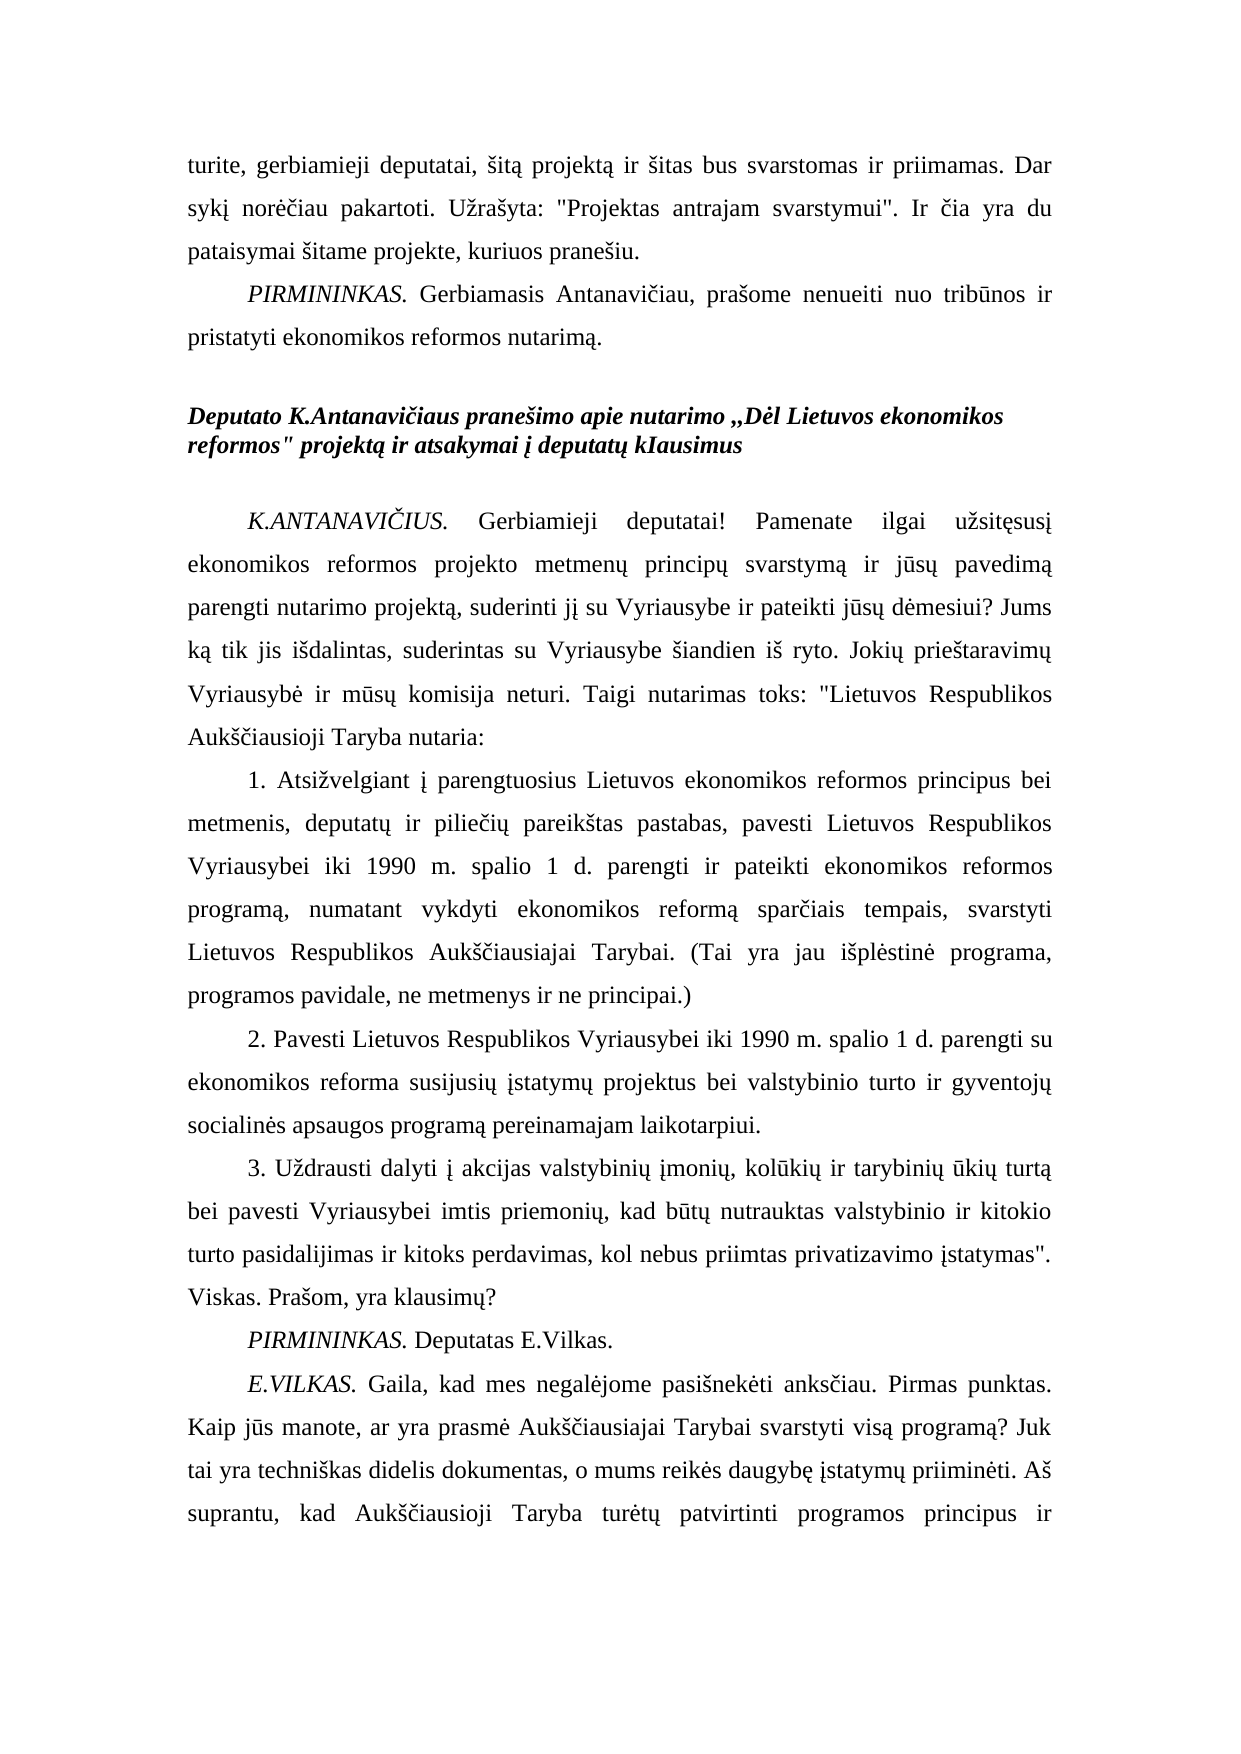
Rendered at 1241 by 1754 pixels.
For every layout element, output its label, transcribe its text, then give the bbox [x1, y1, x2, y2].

text 1. Atsižvelgiant į parengtuosius Lietuvos ekonomikos reformos principus bei metmenis, deputatų ir piliečių pareikštas pastabas, pavesti Lietuvos Respublikos Vyriausybei iki 1990 m. spalio 1 d. parengti ir pateikti ekono­mikos reformos programą, numatant vykdyti ekonomikos reformą sparčiais tempais, svarstyti Lietuvos Respublikos Aukščiausiajai Tarybai. (Tai yra jau išplėstinė programa, programos pavidale, ne metmenys ir ne principai.) [187, 765, 1053, 1009]
subtitle Deputato K.Antanavičiaus pranešimo apie nutarimo ,,Dėl Lietuvos ekonomikos reformos" projektą ir atsakymai į deputatų kIausimus [187, 401, 1053, 458]
text E.VILKAS. Gaila, kad mes negalėjome pasišnekėti anksčiau. Pirmas punktas. Kaip jūs manote, ar yra prasmė Aukščiausiajai Tarybai svarstyti visą programą? Juk tai yra techniškas didelis dokumentas, o mums reikės daugybę įstatymų priiminėti. Aš suprantu, kad Aukščiausioji Taryba turėtų patvirtinti programos principus ir [187, 1369, 1053, 1527]
text turite, gerbiamieji deputatai, šitą projektą ir šitas bus svarstomas ir priimamas. Dar sykį norėčiau pakartoti. Užrašyta: "Projektas antrajam svarstymui". Ir čia yra du pataisymai šitame projekte, kuriuos pranešiu. [187, 150, 1053, 265]
text PIRMININKAS. Deputatas E.Vilkas. [187, 1326, 1053, 1354]
text 3. Uždrausti dalyti į akcijas valstybinių įmonių, kolūkių ir tarybinių ūkių turtą bei pavesti Vyriausybei imtis priemonių, kad būtų nutrauktas valstybinio ir kitokio turto pasidalijimas ir kitoks perdavimas, kol nebus priimtas privatizavimo įstatymas". Viskas. Prašom, yra klausimų? [187, 1153, 1053, 1311]
text PIRMININKAS. Gerbiamasis Antanavičiau, prašome nenueiti nuo tribūnos ir pristatyti ekonomikos reformos nutarimą. [187, 279, 1053, 351]
text K.ANTANAVIČIUS. Gerbiamieji deputatai! Pamenate ilgai užsitęsusį ekonomikos reformos projekto metmenų principų svarstymą ir jūsų pavedimą parengti nutarimo projektą, suderinti jį su Vyriausybe ir pateikti jūsų dėmesiui? Jums ką tik jis išdalintas, suderintas su Vyriausybe šiandien iš ryto. Jokių prieštaravimų Vyriausybė ir mūsų komisija neturi. Taigi nutarimas toks: "Lietuvos Respublikos Aukščiausioji Taryba nutaria: [187, 506, 1053, 751]
text 2. Pavesti Lietuvos Respublikos Vyriausybei iki 1990 m. spalio 1 d. pa­rengti su ekonomikos reforma susijusių įstatymų projektus bei valstybinio turto ir gyventojų socialinės apsaugos programą pereinamajam laikotarpiui. [187, 1024, 1053, 1139]
